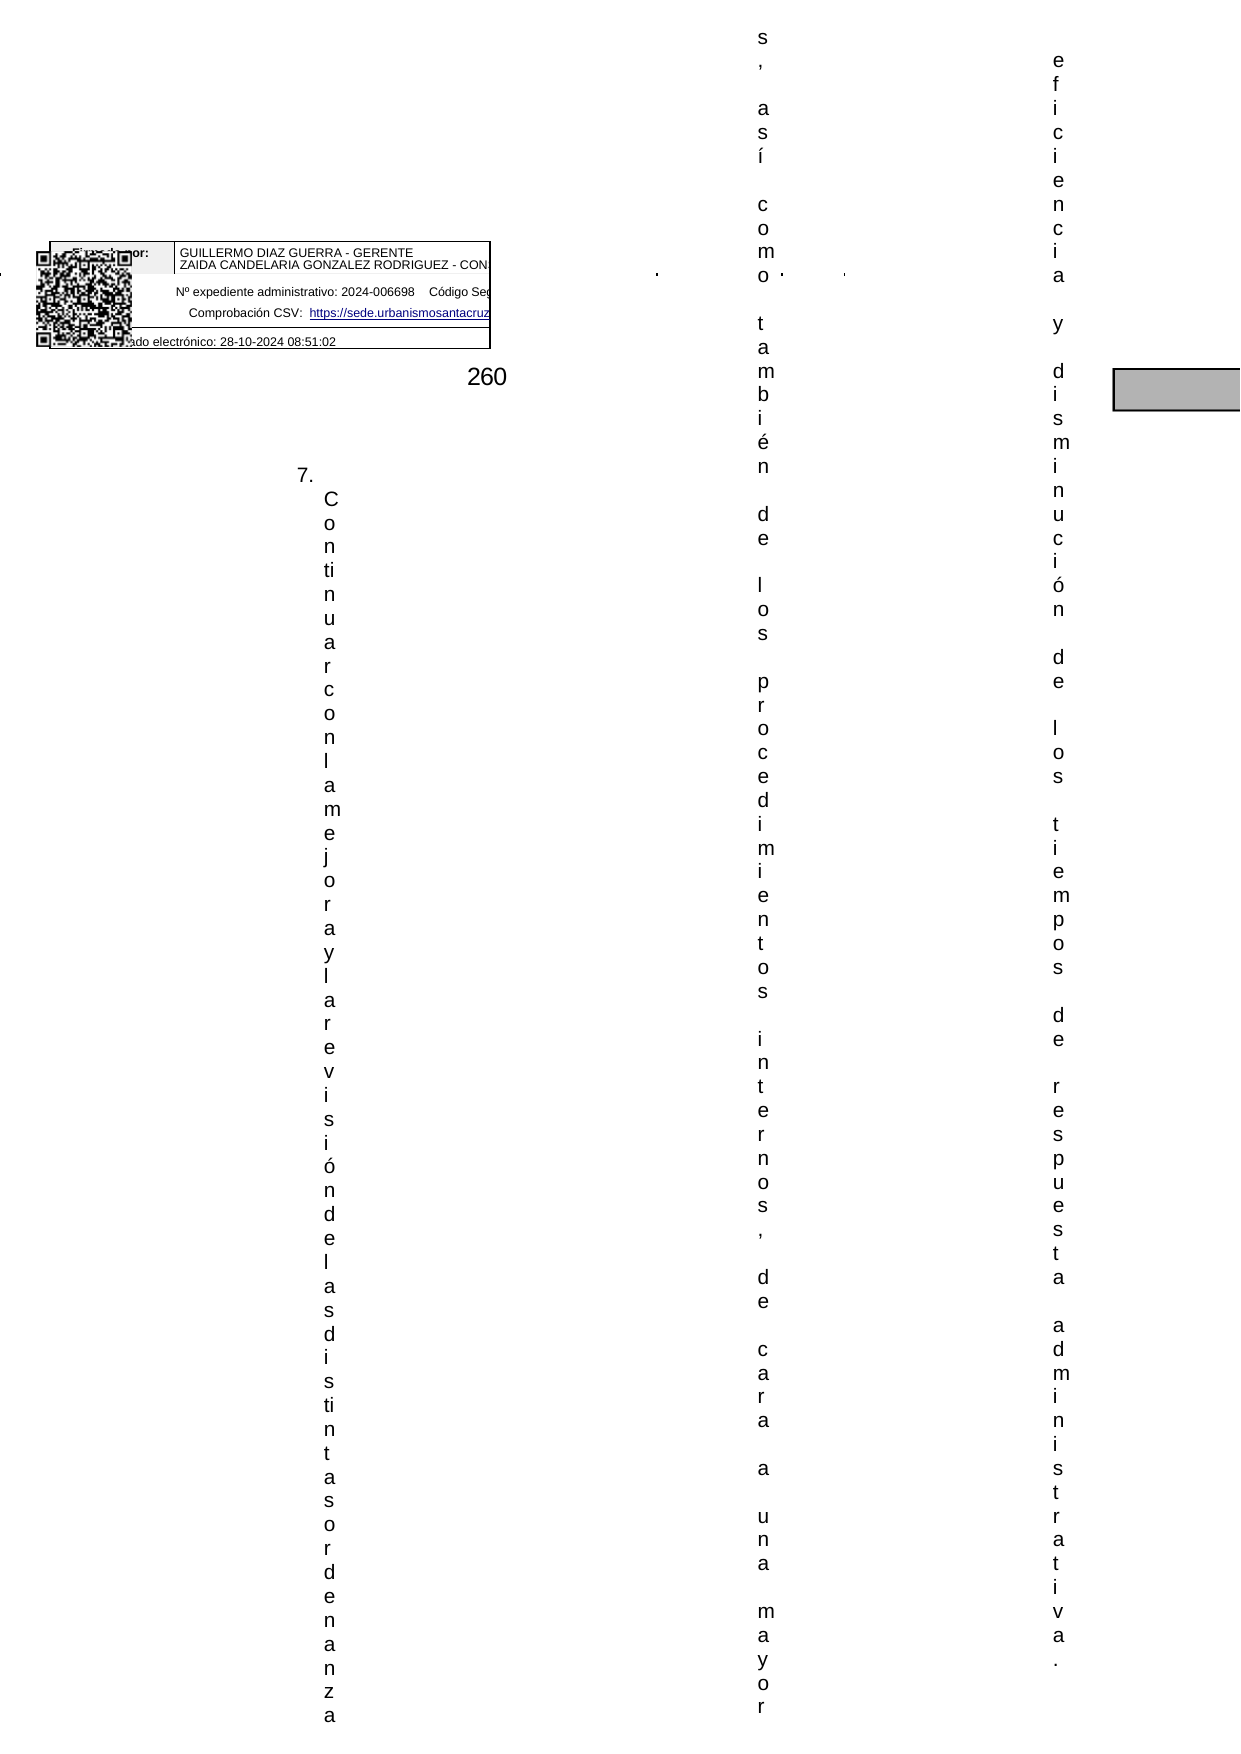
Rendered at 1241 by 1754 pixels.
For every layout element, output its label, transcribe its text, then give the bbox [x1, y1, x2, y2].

table_header Firmado por: [51, 242, 174, 260]
text 260 [467, 366, 490, 390]
table_cell Fecha de sellado electrónico: 28-10-2024 08:51:02 - 2/4 - Fecha de emisión de esta copia: 30-10-2024 10:38:01 [51, 328, 489, 348]
text 7. Continuar con la mejora y la revisión de las distintas ordenanzas, así como también de los procedimientos internos, de cara a una mayor eficiencia y disminución de los tiempos de respuesta administrativa. [297, 463, 336, 1727]
table_cell [132, 274, 175, 327]
table_header GUILLERMO DIAZ GUERRA - GERENTE ZAIDA CANDELARIA GONZALEZ RODRIGUEZ - CONSEJERO/A DIRECTOR/A [175, 242, 489, 273]
table_cell Nº expediente administrativo: 2024-006698 Código Seguro de Verificación (CSV): 315F6B47A12EB516D7CADD27648D1FC7 Comprobación CSV: https://sede.urbanismosantacruz.es//publico/documento/315F6B47A12EB516D7CADD27648D1FC7 . [175, 274, 489, 327]
table_cell [132, 260, 174, 273]
